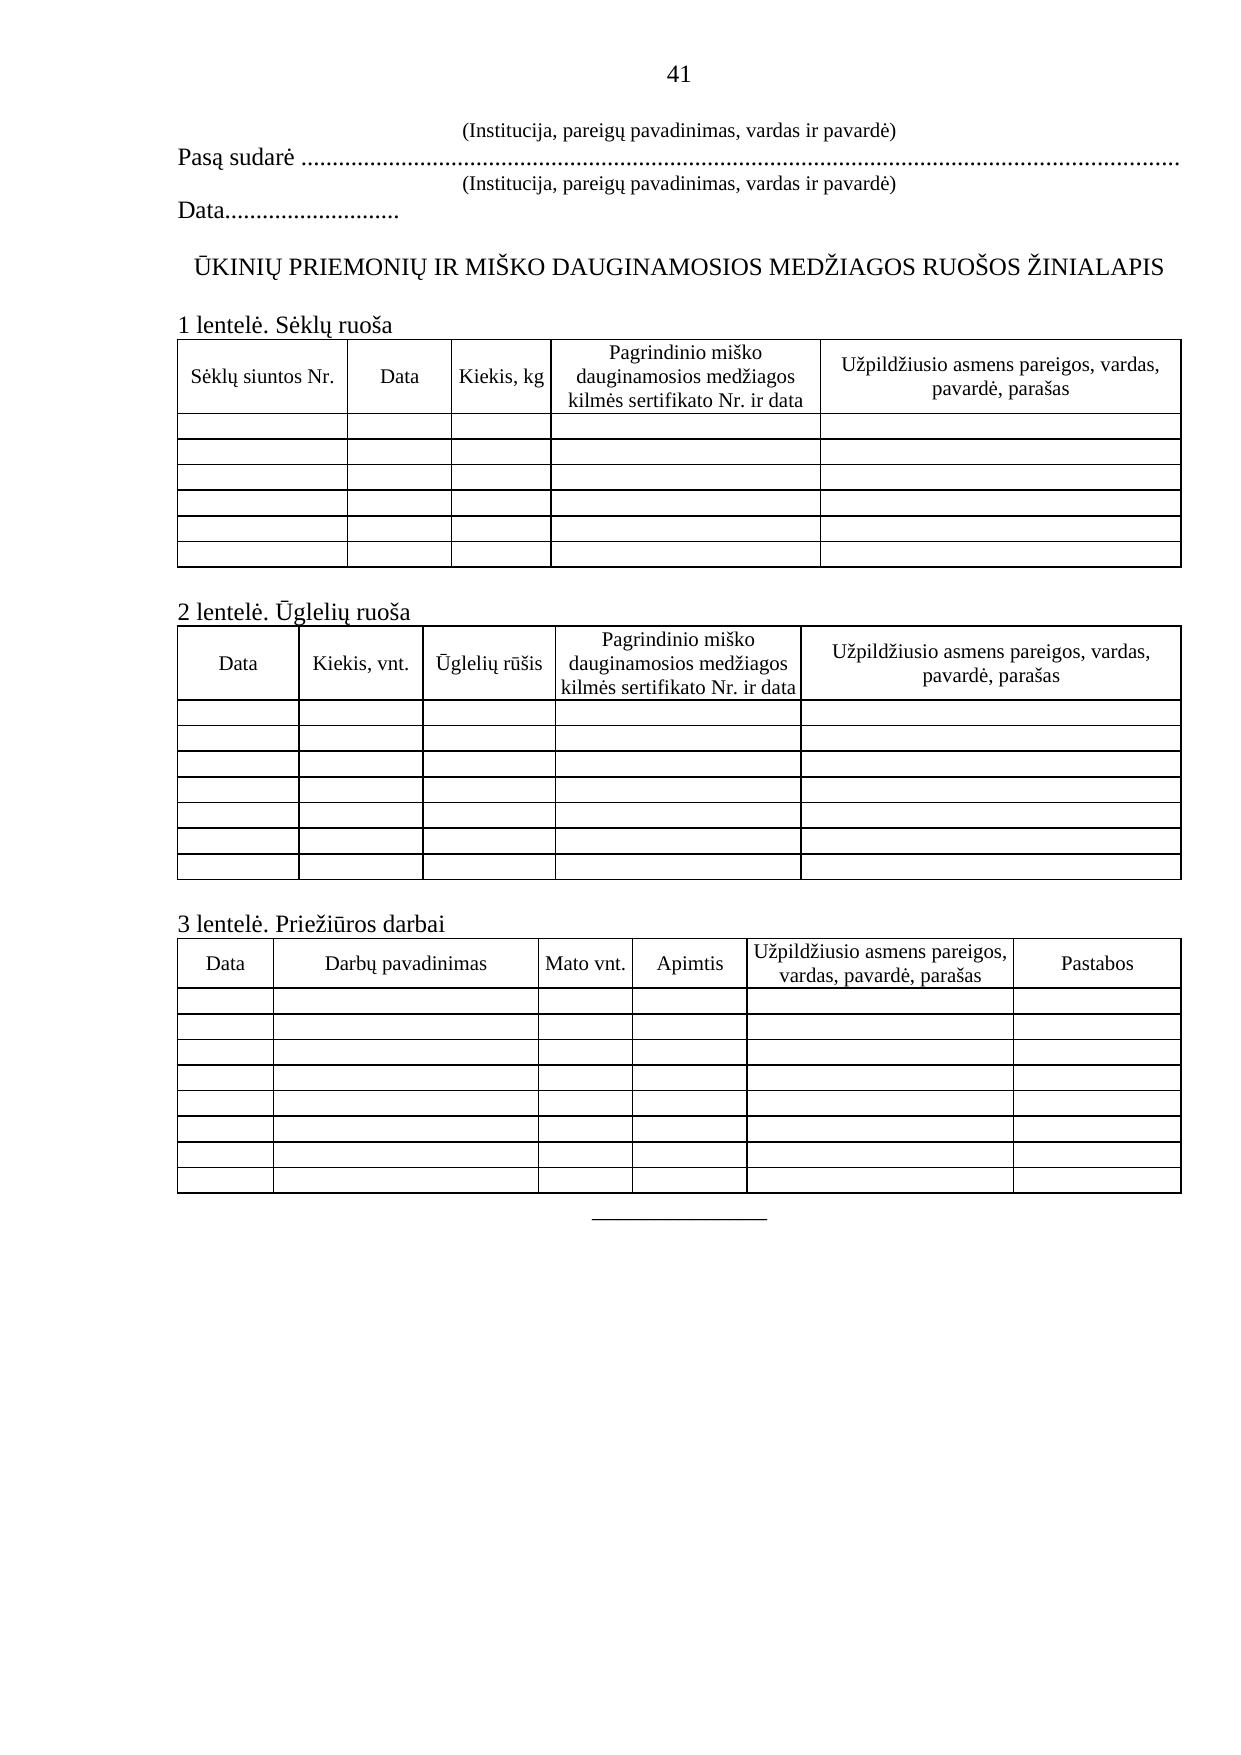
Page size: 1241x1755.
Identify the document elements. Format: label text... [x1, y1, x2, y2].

table_cell [348, 465, 451, 489]
table_cell [539, 989, 632, 1013]
table_cell [178, 491, 347, 515]
table_cell [1014, 1015, 1180, 1038]
table_cell [802, 855, 1180, 878]
table_cell [821, 491, 1180, 515]
table_cell [424, 855, 555, 878]
table_cell [552, 542, 820, 566]
table_cell [748, 1040, 1013, 1064]
table_cell [1014, 989, 1180, 1013]
table_cell [748, 1117, 1013, 1141]
table_cell [633, 1117, 746, 1141]
table_header Ūglelių rūšis [424, 627, 555, 699]
table_cell [748, 1143, 1013, 1167]
table_cell [552, 517, 820, 541]
table_cell [1014, 1117, 1180, 1141]
table_header Data [178, 939, 273, 987]
table_cell [633, 1143, 746, 1167]
table_cell [178, 1168, 273, 1192]
table_cell [348, 440, 451, 464]
text (Institucija, pareigų pavadinimas, vardas ir pavardė) [177, 171, 1181, 195]
table_cell [274, 1117, 538, 1141]
table_cell [539, 1091, 632, 1115]
table_cell [178, 803, 298, 827]
table_cell [452, 542, 550, 566]
table_header Pagrindinio miško dauginamosios medžiagos kilmės sertifikato Nr. ir data [552, 340, 820, 412]
table_cell [633, 1091, 746, 1115]
table_cell [821, 414, 1180, 438]
table_cell [1014, 1040, 1180, 1064]
table_cell [821, 542, 1180, 566]
table_cell [748, 1091, 1013, 1115]
table_cell [274, 1066, 538, 1090]
table_cell [452, 440, 550, 464]
table_cell [178, 701, 298, 725]
table_header Mato vnt. [539, 939, 632, 987]
table_cell [274, 1040, 538, 1064]
table_cell [274, 1015, 538, 1038]
table_cell [552, 440, 820, 464]
table_header Data [178, 627, 298, 699]
table_cell [274, 1143, 538, 1167]
text 3 lentelė. Priežiūros darbai [177, 909, 1181, 937]
table_cell [424, 803, 555, 827]
table_cell [178, 1066, 273, 1090]
table_cell [556, 855, 800, 878]
table_cell [178, 726, 298, 750]
table_cell [556, 752, 800, 776]
table_header Darbų pavadinimas [274, 939, 538, 987]
table_cell [424, 726, 555, 750]
table_cell [539, 1015, 632, 1038]
text ŪKINIŲ PRIEMONIŲ IR MIŠKO DAUGINAMOSIOS MEDŽIAGOS RUOŠOS ŽINIALAPIS [177, 252, 1181, 281]
table_cell [633, 989, 746, 1013]
table_cell [556, 803, 800, 827]
table_cell [300, 855, 422, 878]
table_cell [424, 829, 555, 853]
table_cell [300, 829, 422, 853]
table_cell [178, 1040, 273, 1064]
table_cell [633, 1066, 746, 1090]
table_cell [178, 465, 347, 489]
table_cell [1014, 1091, 1180, 1115]
table_cell [178, 1015, 273, 1038]
table_cell [300, 752, 422, 776]
table_header Pagrindinio miško dauginamosios medžiagos kilmės sertifikato Nr. ir data [556, 627, 800, 699]
table_cell [748, 1015, 1013, 1038]
table_cell [556, 726, 800, 750]
table_cell [633, 1015, 746, 1038]
table_header Užpildžiusio asmens pareigos, vardas, pavardė, parašas [748, 939, 1013, 987]
table_cell [178, 855, 298, 878]
text 2 lentelė. Ūglelių ruoša [177, 597, 1181, 625]
table_cell [539, 1066, 632, 1090]
table_cell [274, 1091, 538, 1115]
table_cell [539, 1117, 632, 1141]
table_cell [552, 491, 820, 515]
table_cell [300, 803, 422, 827]
text Data............................ [177, 195, 1181, 224]
table_cell [274, 1168, 538, 1192]
table_cell [802, 803, 1180, 827]
table_cell [178, 542, 347, 566]
table_cell [452, 517, 550, 541]
table_cell [556, 778, 800, 802]
table_header Data [348, 340, 451, 412]
table_header Sėklų siuntos Nr. [178, 340, 347, 412]
table_cell [178, 752, 298, 776]
table_cell [178, 414, 347, 438]
table_cell [748, 989, 1013, 1013]
table_cell [300, 778, 422, 802]
table_cell [821, 517, 1180, 541]
table_cell [348, 491, 451, 515]
table_cell [748, 1066, 1013, 1090]
table_cell [424, 752, 555, 776]
table_cell [802, 829, 1180, 853]
table_header Pastabos [1014, 939, 1180, 987]
table_cell [552, 465, 820, 489]
table_cell [802, 778, 1180, 802]
table_cell [178, 829, 298, 853]
table_cell [452, 414, 550, 438]
table_cell [802, 752, 1180, 776]
table_cell [424, 701, 555, 725]
table_cell [539, 1168, 632, 1192]
table_header Užpildžiusio asmens pareigos, vardas, pavardė, parašas [821, 340, 1180, 412]
table_cell [821, 440, 1180, 464]
table_cell [633, 1168, 746, 1192]
table_header Apimtis [633, 939, 746, 987]
table_cell [178, 989, 273, 1013]
table_cell [348, 542, 451, 566]
table_cell [821, 465, 1180, 489]
table_header Kiekis, kg [452, 340, 550, 412]
table_cell [274, 989, 538, 1013]
table_header Kiekis, vnt. [300, 627, 422, 699]
table_cell [539, 1143, 632, 1167]
table_header Užpildžiusio asmens pareigos, vardas, pavardė, parašas [802, 627, 1180, 699]
table_cell [556, 829, 800, 853]
table_cell [178, 440, 347, 464]
text 1 lentelė. Sėklų ruoša [177, 310, 1181, 339]
table_cell [178, 778, 298, 802]
table_cell [348, 517, 451, 541]
table_cell [452, 491, 550, 515]
table_cell [539, 1040, 632, 1064]
table_cell [1014, 1168, 1180, 1192]
table_cell [1014, 1066, 1180, 1090]
table_cell [300, 726, 422, 750]
text Pasą sudarė [177, 142, 1181, 171]
table_cell [178, 517, 347, 541]
table_cell [452, 465, 550, 489]
table_cell [556, 701, 800, 725]
table_cell [178, 1117, 273, 1141]
table_cell [178, 1143, 273, 1167]
table_cell [178, 1091, 273, 1115]
table_cell [748, 1168, 1013, 1192]
table_cell [802, 701, 1180, 725]
table_cell [802, 726, 1180, 750]
text (Institucija, pareigų pavadinimas, vardas ir pavardė) [177, 118, 1181, 142]
table_cell [348, 414, 451, 438]
table_cell [633, 1040, 746, 1064]
table_cell [552, 414, 820, 438]
table_cell [1014, 1143, 1180, 1167]
table_cell [424, 778, 555, 802]
text ______________ [177, 1194, 1181, 1222]
table_cell [300, 701, 422, 725]
